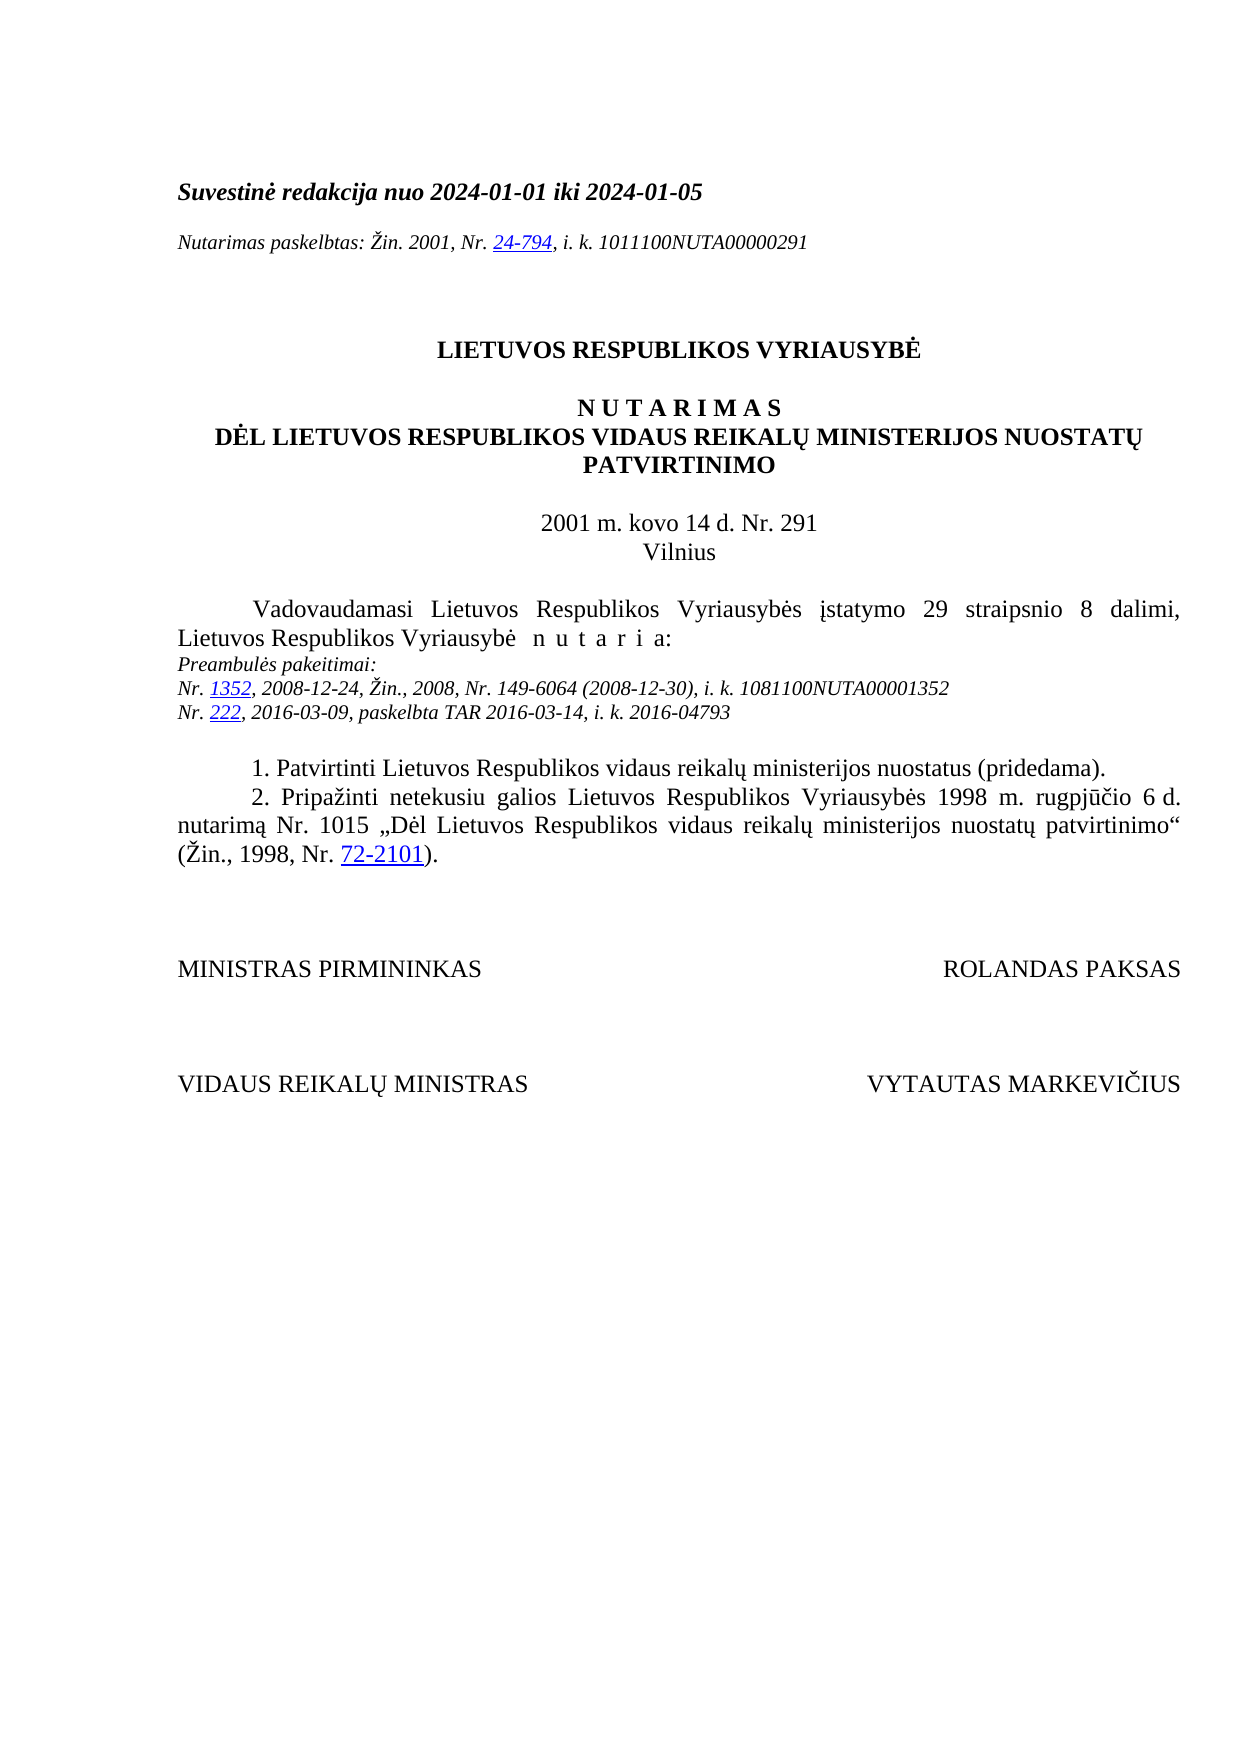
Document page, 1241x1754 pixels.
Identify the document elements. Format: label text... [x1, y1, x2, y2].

text Nr. 222, 2016-03-09, paskelbta TAR 2016-03-14, i. k. 2016-04793 [177, 700, 1181, 724]
text Nr. 1352, 2008-12-24, Žin., 2008, Nr. 149-6064 (2008-12-30), i. k. 1081100NUTA00001352 [177, 676, 1181, 700]
text 2. Pripažinti netekusiu galios Lietuvos Respublikos Vyriausybės 1998 m. rugpjūčio 6 d. nutarimą Nr. 1015 „Dėl Lietuvos Respublikos vidaus reikalų ministerijos nuostatų patvirtinimo“ (Žin., 1998, Nr. 72-2101). [177, 782, 1181, 868]
text N U T A R I M A S [177, 393, 1181, 422]
text Vilnius [177, 537, 1181, 566]
text Preambulės pakeitimai: [177, 652, 1181, 676]
text Suvestinė redakcija nuo 2024-01-01 iki 2024-01-05 [177, 177, 1181, 206]
text 1. Patvirtinti Lietuvos Respublikos vidaus reikalų ministerijos nuostatus (pridedama). [177, 753, 1181, 782]
text Nutarimas paskelbtas: Žin. 2001, Nr. 24-794, i. k. 1011100NUTA00000291 [177, 230, 1181, 254]
text LIETUVOS RESPUBLIKOS VYRIAUSYBĖ [177, 336, 1181, 364]
text Vidaus reikalų ministras Vytautas Markevičius [177, 1069, 1181, 1098]
text DĖL LIETUVOS RESPUBLIKOS VIDAUS REIKALŲ MINISTERIJOS NUOSTATŲ PATVIRTINIMO [177, 422, 1181, 479]
text 2001 m. kovo 14 d. Nr. 291 [177, 508, 1181, 537]
text Ministras Pirmininkas Rolandas Paksas [177, 954, 1181, 983]
text Vadovaudamasi Lietuvos Respublikos Vyriausybės įstatymo 29 straipsnio 8 dalimi, Lietuvos Respublikos Vyriausybė nutaria: [177, 594, 1181, 652]
